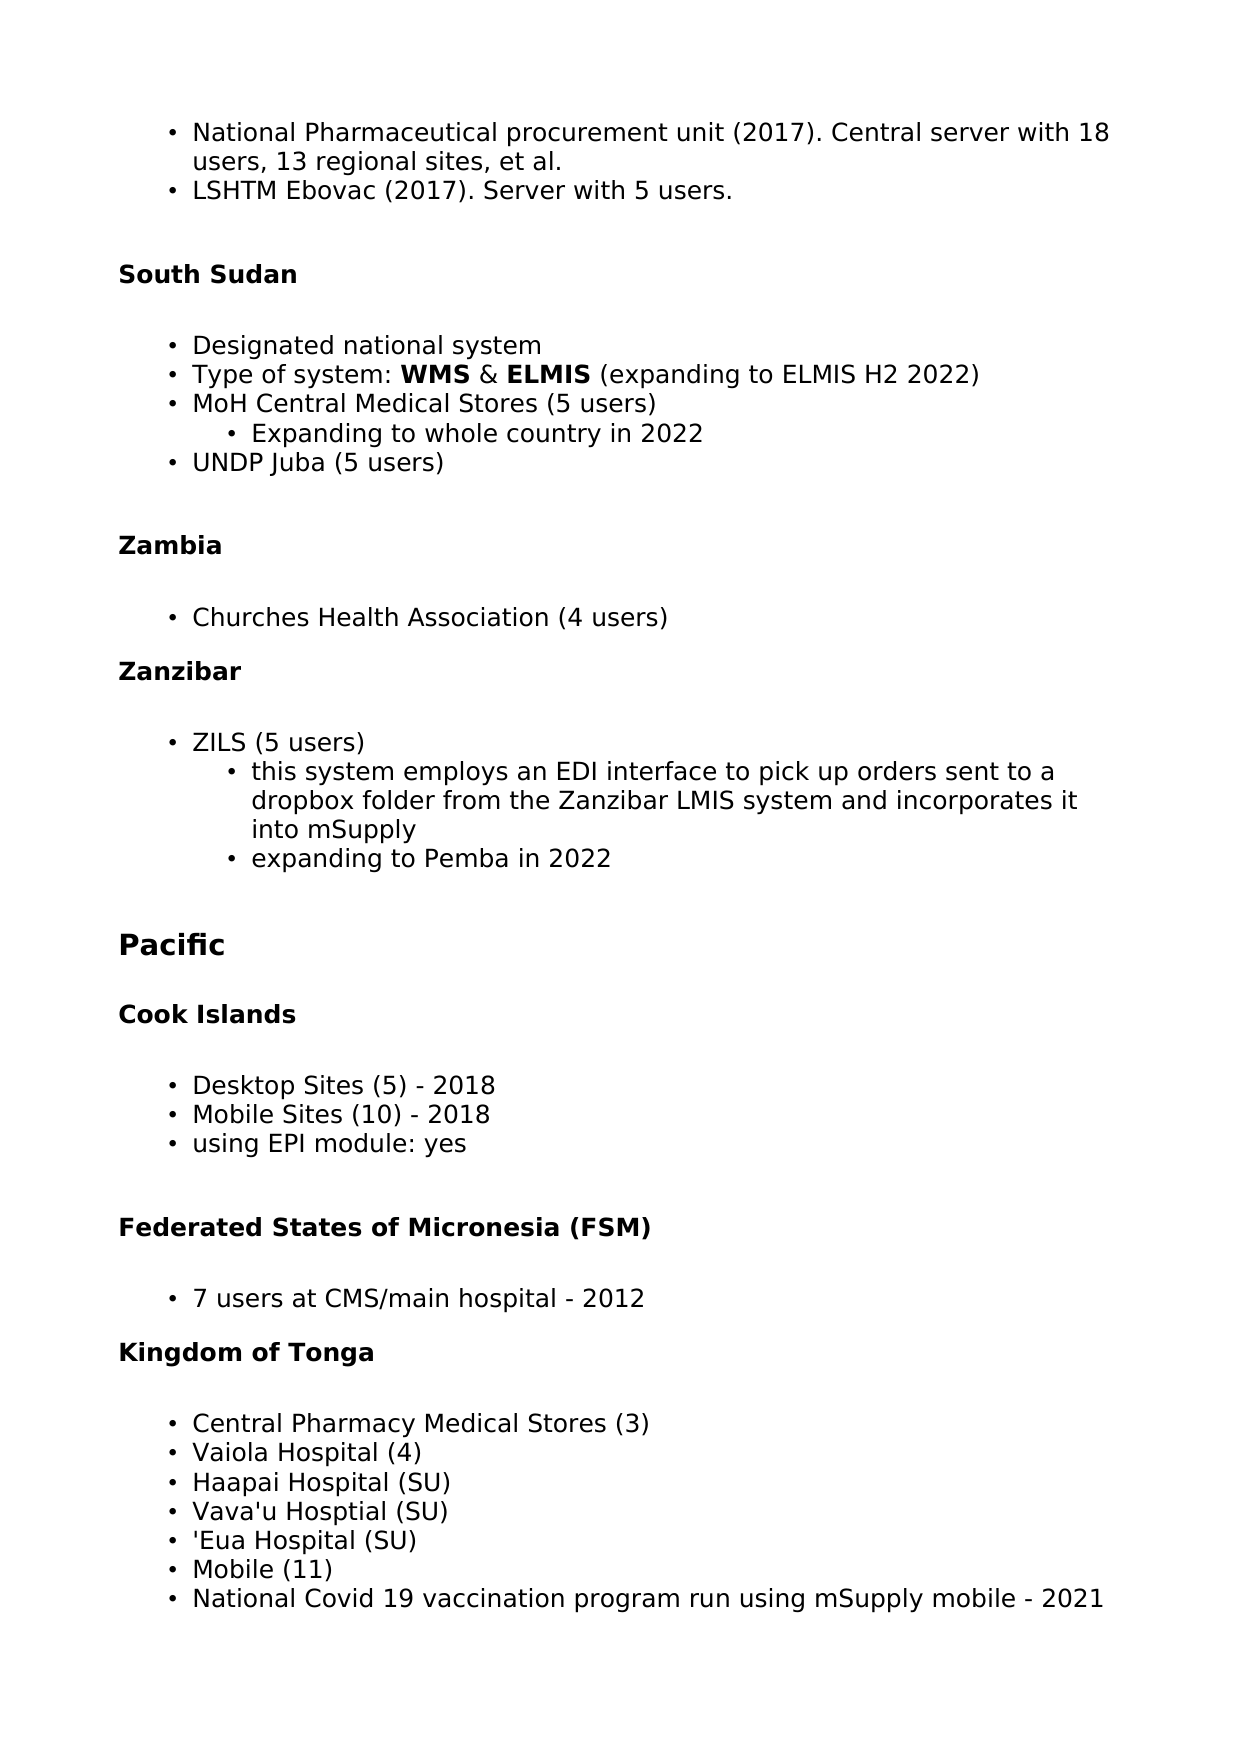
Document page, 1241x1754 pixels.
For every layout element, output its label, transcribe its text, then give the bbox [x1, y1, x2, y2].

list LSHTM Ebovac (2017). Server with 5 users. [177, 176, 1122, 206]
list using EPI module: yes [177, 1129, 1122, 1158]
list Type of system: WMS & ELMIS (expanding to ELMIS H2 2022) [177, 360, 1122, 389]
list MoH Central Medical Stores (5 users) [177, 389, 1122, 419]
subtitle Cook Islands [118, 1000, 1122, 1029]
list National Covid 19 vaccination program run using mSupply mobile - 2021 [177, 1584, 1122, 1613]
subtitle Zanzibar [118, 657, 1122, 686]
subtitle Federated States of Micronesia (FSM) [118, 1213, 1122, 1242]
list Vaiola Hospital (4) [177, 1438, 1122, 1468]
subtitle Pacific [118, 928, 1122, 962]
list Expanding to whole country in 2022 [236, 419, 1122, 448]
subtitle Kingdom of Tonga [118, 1338, 1122, 1367]
list 'Eua Hospital (SU) [177, 1526, 1122, 1555]
list UNDP Juba (5 users) [177, 448, 1122, 477]
list Vava'u Hosptial (SU) [177, 1497, 1122, 1526]
list Designated national system [177, 331, 1122, 360]
list ZILS (5 users) [177, 728, 1122, 757]
list Central Pharmacy Medical Stores (3) [177, 1409, 1122, 1438]
list expanding to Pemba in 2022 [236, 845, 1122, 874]
list this system employs an EDI interface to pick up orders sent to a dropbox folder from the Zanzibar LMIS system and incorporates it into mSupply [236, 757, 1122, 845]
list 7 users at CMS/main hospital - 2012 [177, 1284, 1122, 1313]
list National Pharmaceutical procurement unit (2017). Central server with 18 users, 13 regional sites, et al. [177, 118, 1122, 176]
subtitle Zambia [118, 532, 1122, 561]
list Haapai Hospital (SU) [177, 1468, 1122, 1497]
list Mobile (11) [177, 1555, 1122, 1584]
list Desktop Sites (5) - 2018 [177, 1071, 1122, 1100]
list Churches Health Association (4 users) [177, 603, 1122, 632]
list Mobile Sites (10) - 2018 [177, 1100, 1122, 1129]
subtitle South Sudan [118, 260, 1122, 289]
